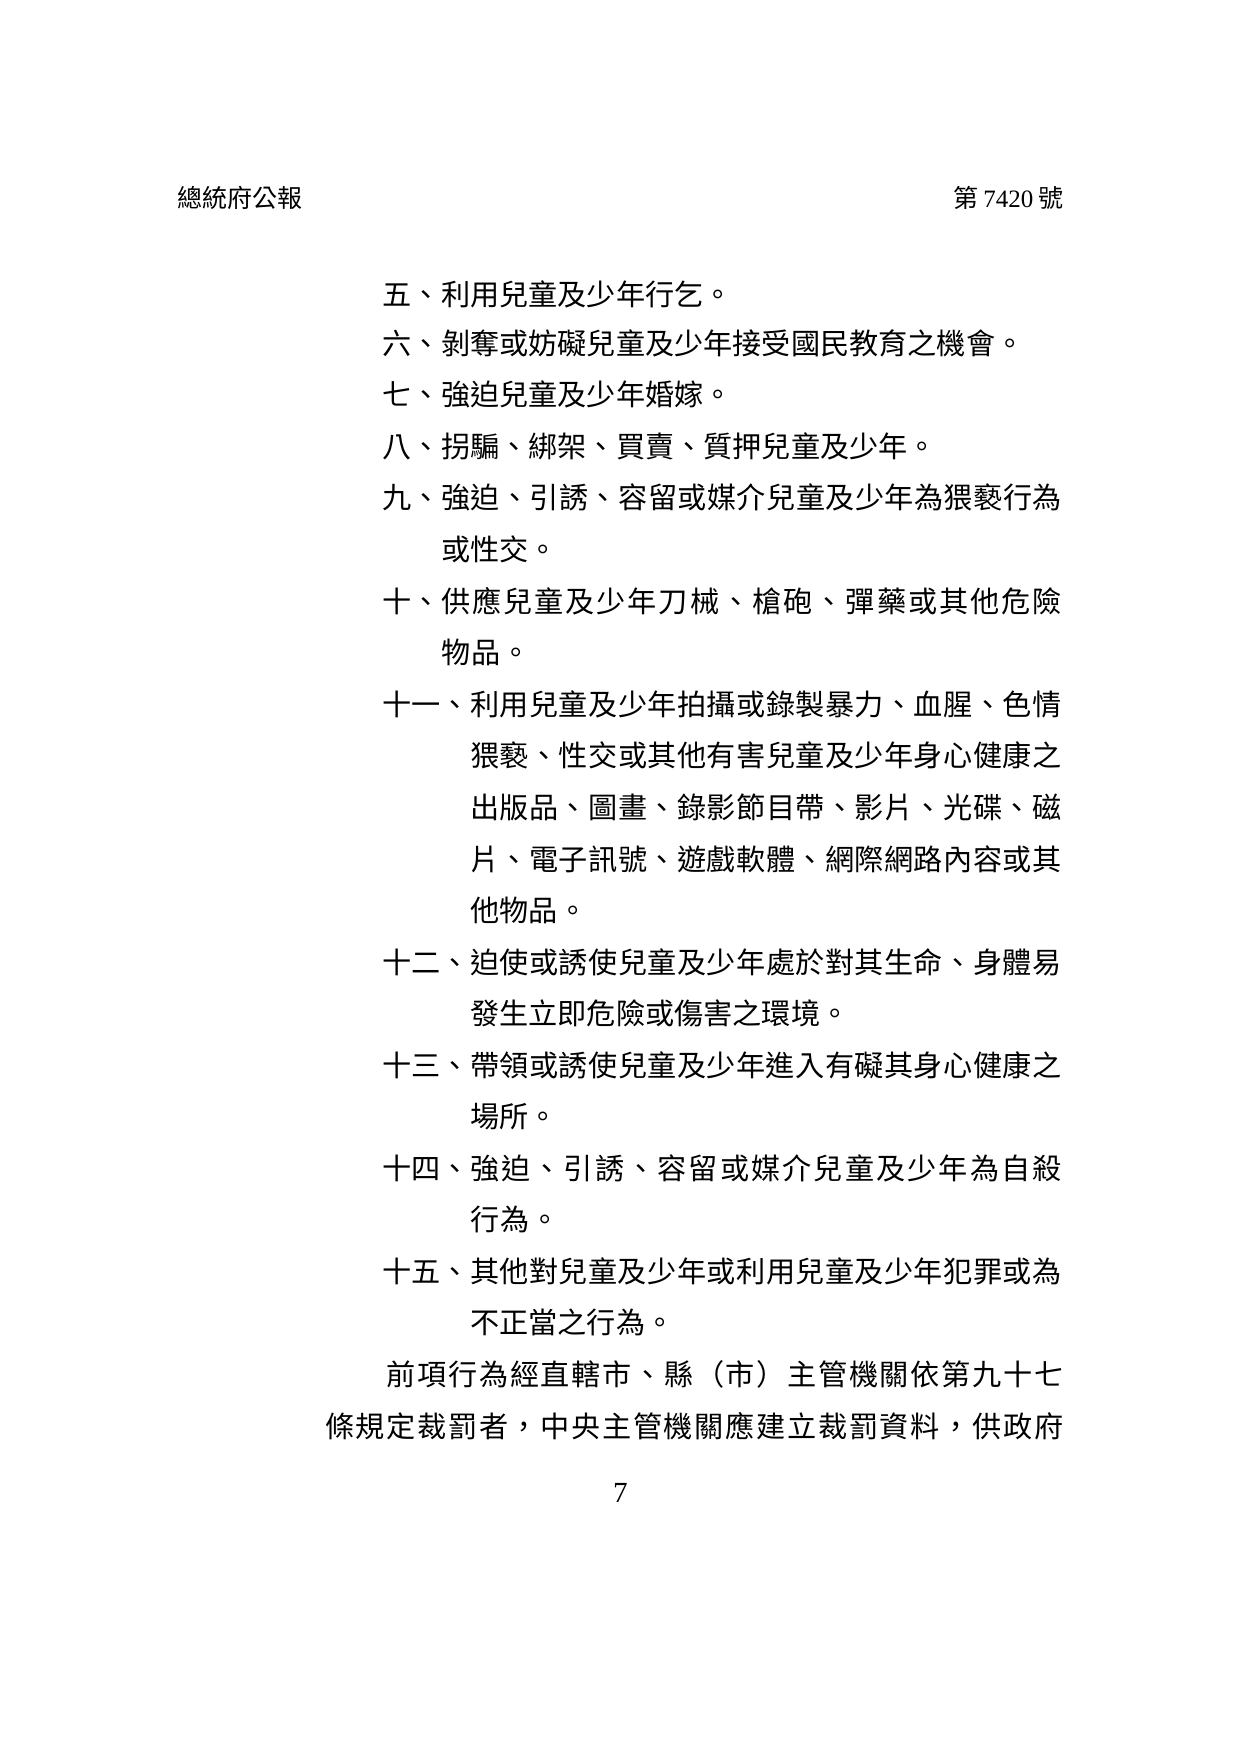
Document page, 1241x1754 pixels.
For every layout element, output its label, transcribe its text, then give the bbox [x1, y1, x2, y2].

text 前項行為經直轄市、縣（市）主管機關依第九十七條規定裁罰者，中央主管機關應建立裁罰資料，供政府 [325, 1344, 1063, 1447]
text 八、 拐騙、綁架、買賣、質押兒童及少年。 [382, 416, 1063, 468]
text 六、 剝奪或妨礙兒童及少年接受國民教育之機會。 [382, 315, 1063, 364]
text 十二、 迫使或誘使兒童及少年處於對其生命、身體易發生立即危險或傷害之環境。 [382, 932, 1063, 1035]
text 七、 強迫兒童及少年婚嫁。 [382, 364, 1063, 416]
text 十四、 強迫、引誘、容留或媒介兒童及少年為自殺行為。 [382, 1138, 1063, 1241]
text 十、 供應兒童及少年刀械、槍砲、彈藥或其他危險物品。 [382, 571, 1063, 674]
text 十五、 其他對兒童及少年或利用兒童及少年犯罪或為不正當之行為。 [382, 1241, 1063, 1344]
text 十三、 帶領或誘使兒童及少年進入有礙其身心健康之場所。 [382, 1035, 1063, 1138]
text 五、 利用兒童及少年行乞。 [382, 266, 1063, 315]
text 十一、 利用兒童及少年拍攝或錄製暴力、血腥、色情、猥褻、性交或其他有害兒童及少年身心健康之出版品、圖畫、錄影節目帶、影片、光碟、磁片、電子訊號、遊戲軟體、網際網路內容或其他物品。 [382, 674, 1063, 932]
text 九、 強迫、引誘、容留或媒介兒童及少年為猥褻行為或性交。 [382, 468, 1063, 571]
